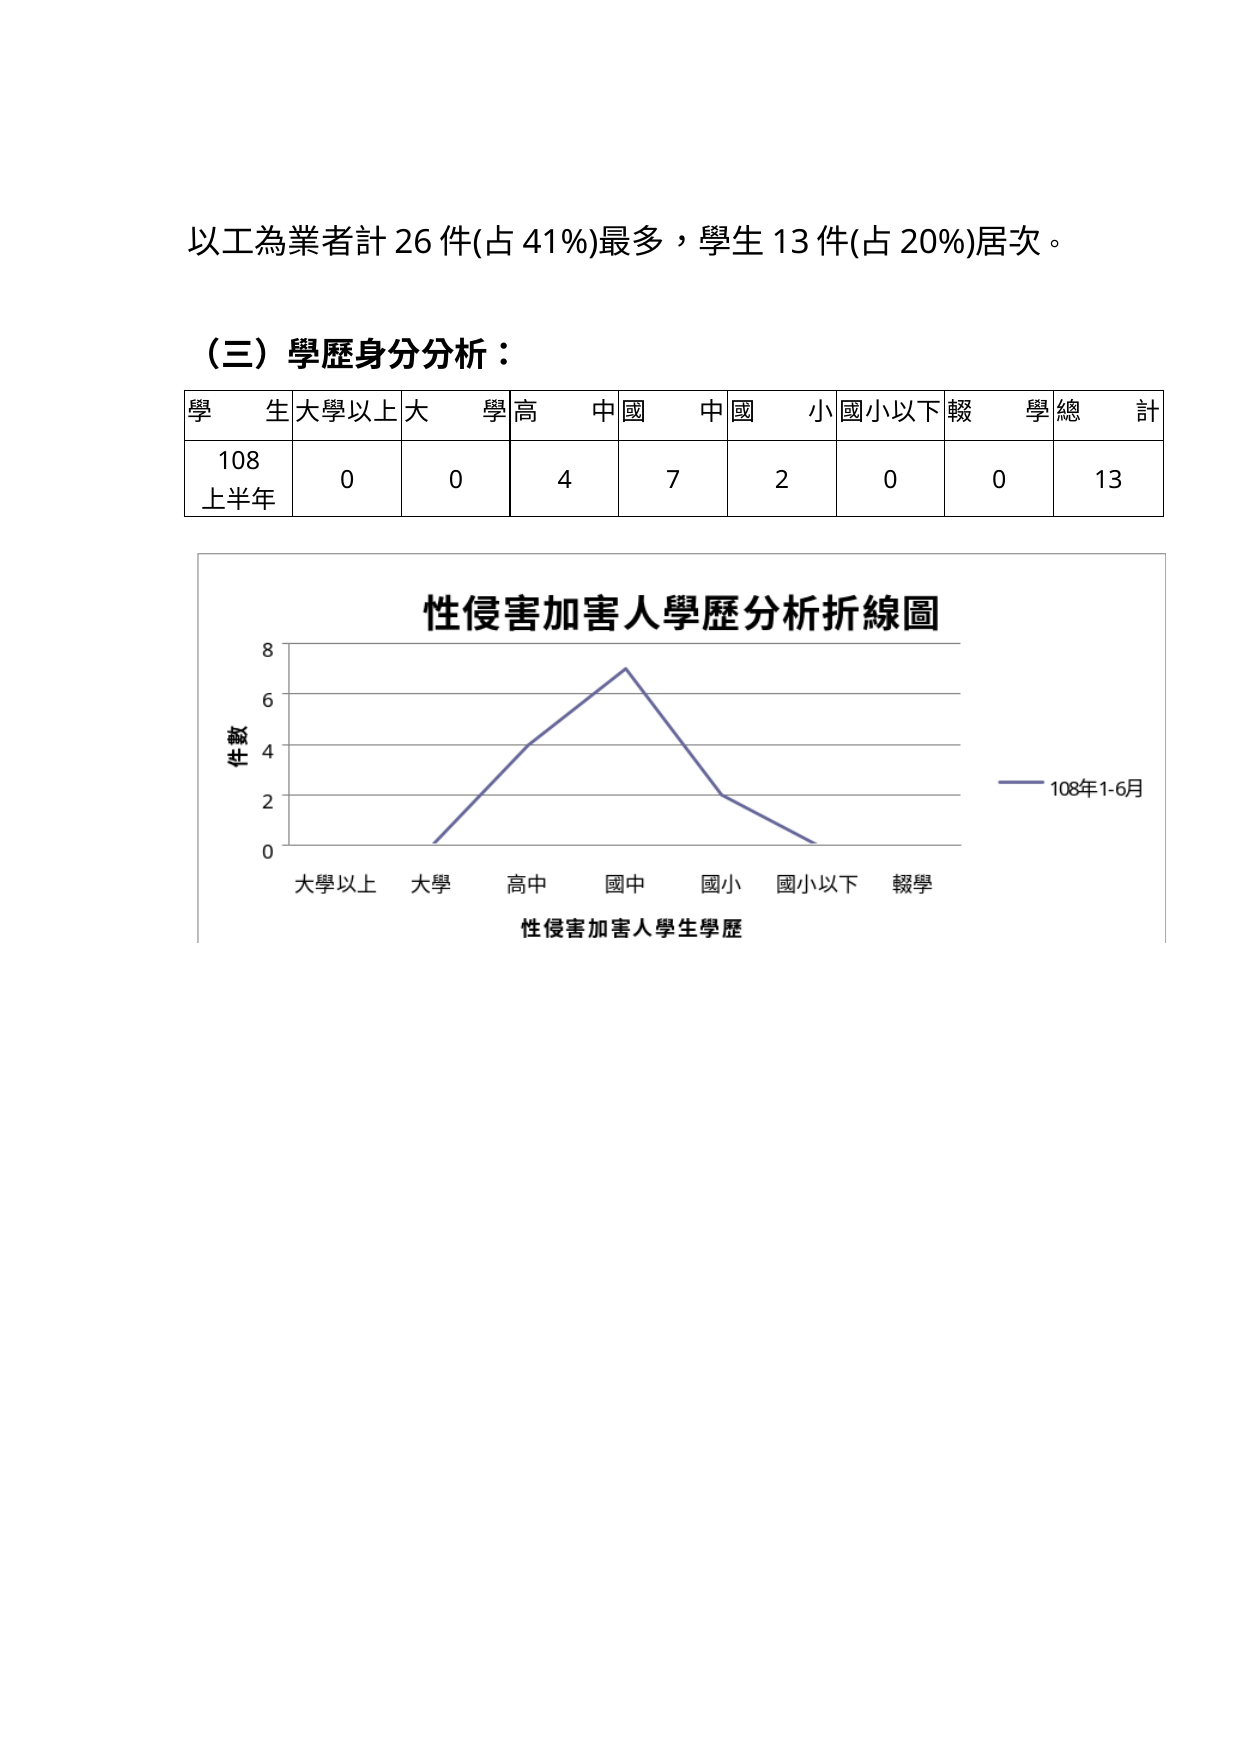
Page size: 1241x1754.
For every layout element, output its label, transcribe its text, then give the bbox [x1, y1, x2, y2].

table_header 國小以下 [837, 391, 944, 440]
table_header 國中 [619, 391, 727, 440]
table_header 高中 [511, 391, 618, 440]
list （三）學歷身分分析： [187, 314, 1053, 389]
table_cell 13 [1054, 441, 1163, 516]
table_header 大學 [402, 391, 509, 440]
table_header 大學以上 [293, 391, 401, 440]
table_header 輟學 [945, 391, 1053, 440]
table_cell 7 [619, 441, 727, 516]
table_cell 4 [511, 441, 618, 516]
table_cell 0 [402, 441, 509, 516]
list 以工為業者計26件(占41%)最多，學生13件(占20%)居次。 [187, 202, 1053, 277]
table_cell 0 [837, 441, 944, 516]
table_header 學生 [185, 391, 292, 440]
table_cell 108 上半年 [185, 441, 292, 516]
table_header 國小 [728, 391, 836, 440]
table_cell 2 [728, 441, 836, 516]
table_cell 0 [293, 441, 401, 516]
table_header 總計 [1054, 391, 1163, 440]
table_cell 0 [945, 441, 1053, 516]
